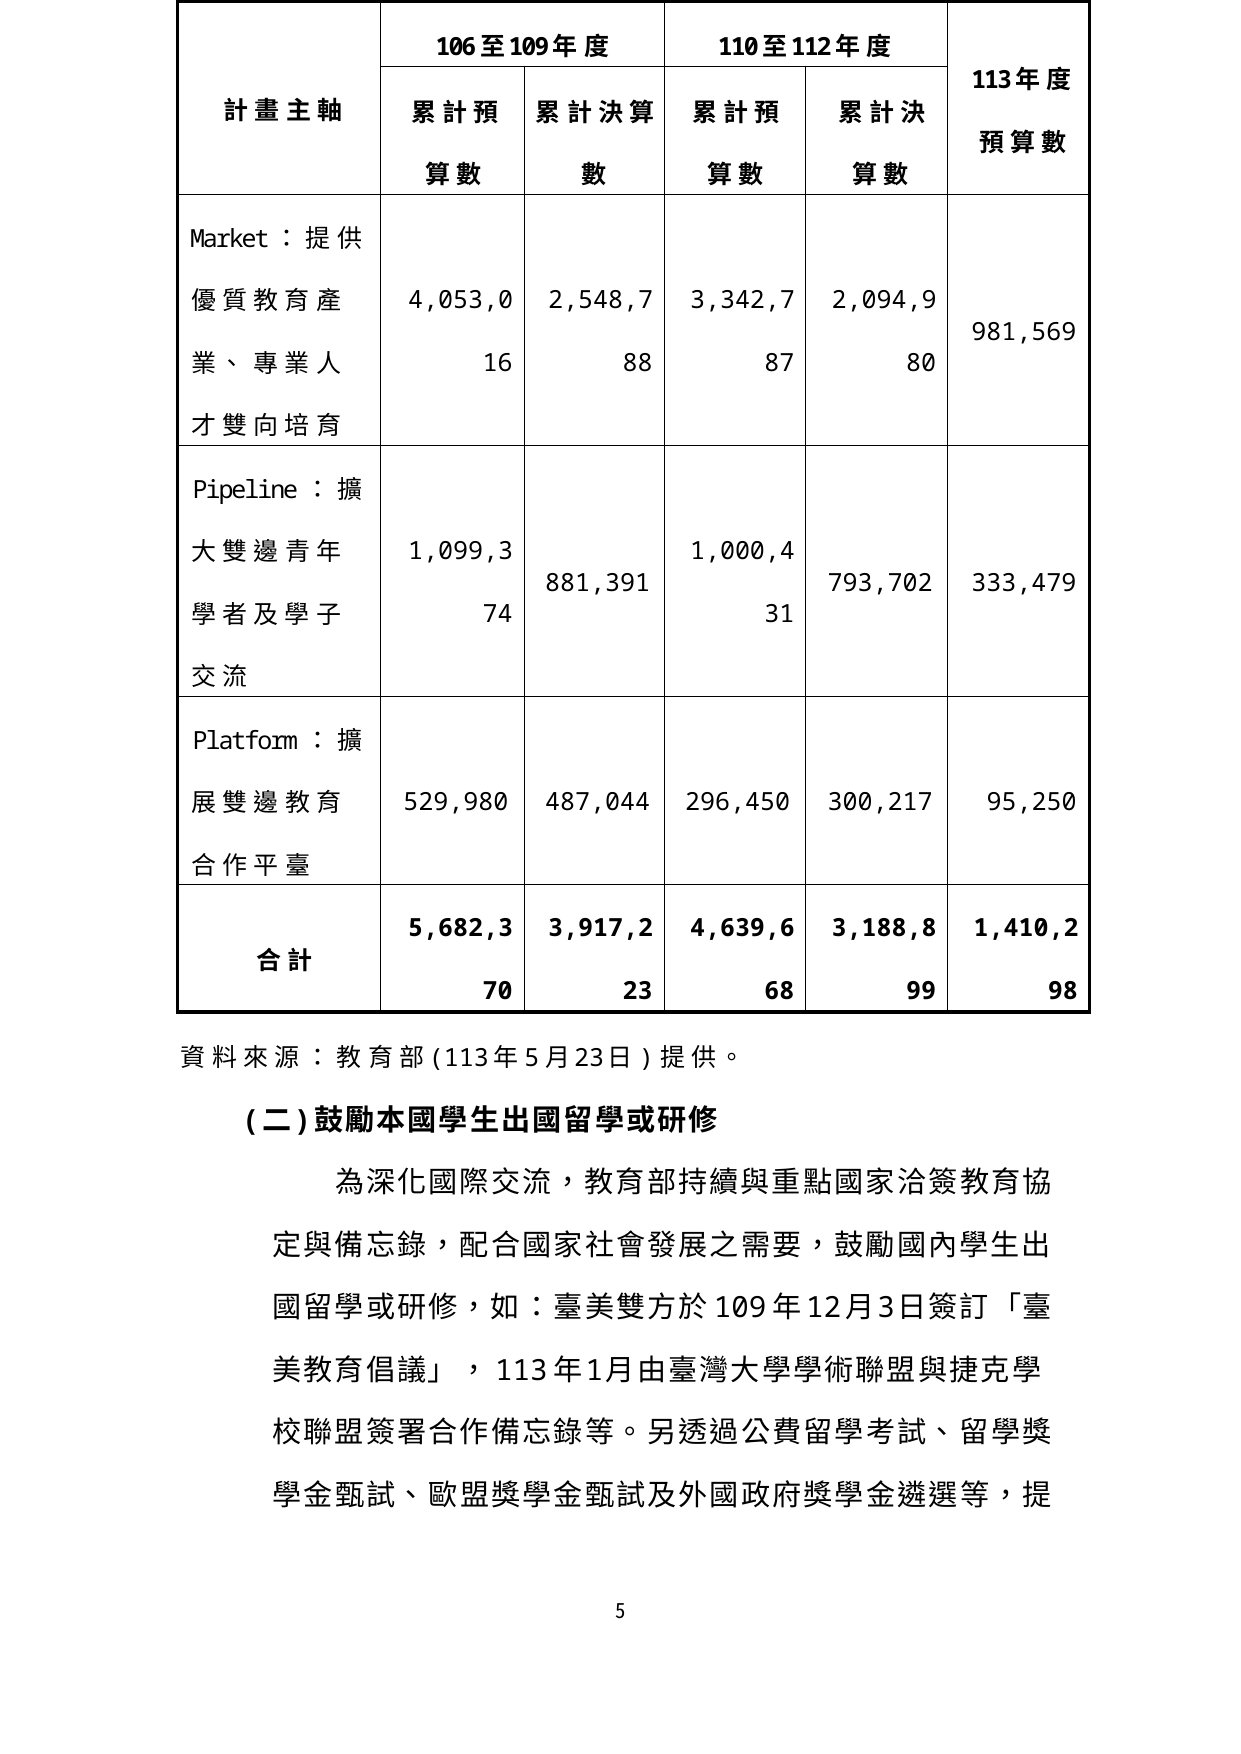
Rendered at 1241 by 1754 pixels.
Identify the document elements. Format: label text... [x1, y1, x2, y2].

table_cell 累計預算數 [665, 67, 805, 194]
table_header 計畫主軸 [179, 3, 380, 194]
table_cell 487,044 [525, 697, 664, 884]
table_cell 793,702 [806, 446, 947, 696]
table_cell 1,000,431 [665, 446, 805, 696]
table_cell 333,479 [948, 446, 1088, 696]
table_cell 3,917,223 [525, 885, 664, 1010]
table_cell 2,548,788 [525, 195, 664, 445]
table_cell 累計預算數 [381, 67, 524, 194]
table_cell Pipeline：擴大雙邊青年學者及學子交流 [179, 446, 380, 696]
text 資料來源：教育部(113年5月23日)提供。 [163, 1013, 1063, 1076]
table_cell 累計決算數 [525, 67, 664, 194]
table_cell 881,391 [525, 446, 664, 696]
table_header 106至109年度 [381, 3, 664, 66]
table_header 110至112年度 [665, 3, 947, 66]
table_cell 3,342,787 [665, 195, 805, 445]
table_cell 3,188,899 [806, 885, 947, 1010]
table_cell 1,410,298 [948, 885, 1088, 1010]
table_cell 981,569 [948, 195, 1088, 445]
table_cell 2,094,980 [806, 195, 947, 445]
table_cell 累計決算數 [806, 67, 947, 194]
text 為深化國際交流，教育部持續與重點國家洽簽教育協定與備忘錄，配合國家社會發展之需要，鼓勵國內學生出國留學或研修，如：臺美雙方於109年12月3日簽訂「臺美教育倡議」，113年1月由臺灣大學學術聯盟與捷克學校聯盟簽署合作備忘錄等。另透過公費留學考試、留學獎學金甄試、歐盟獎學金甄試及外國政府獎學金遴選等，提 [266, 1138, 1063, 1513]
table_cell 95,250 [948, 697, 1088, 884]
table_cell 300,217 [806, 697, 947, 884]
text (二)鼓勵本國學生出國留學或研修 [236, 1076, 1063, 1138]
table_cell 4,639,668 [665, 885, 805, 1010]
table_cell 4,053,016 [381, 195, 524, 445]
table_cell 5,682,370 [381, 885, 524, 1010]
table_cell 529,980 [381, 697, 524, 884]
table_header 113年度 預算數 [948, 3, 1088, 194]
table_cell 296,450 [665, 697, 805, 884]
table_cell Platform：擴展雙邊教育合作平臺 [179, 697, 380, 884]
table_cell 1,099,374 [381, 446, 524, 696]
table_cell Market：提供優質教育產業、專業人才雙向培育 [179, 195, 380, 445]
table_cell 合計 [179, 885, 380, 1010]
